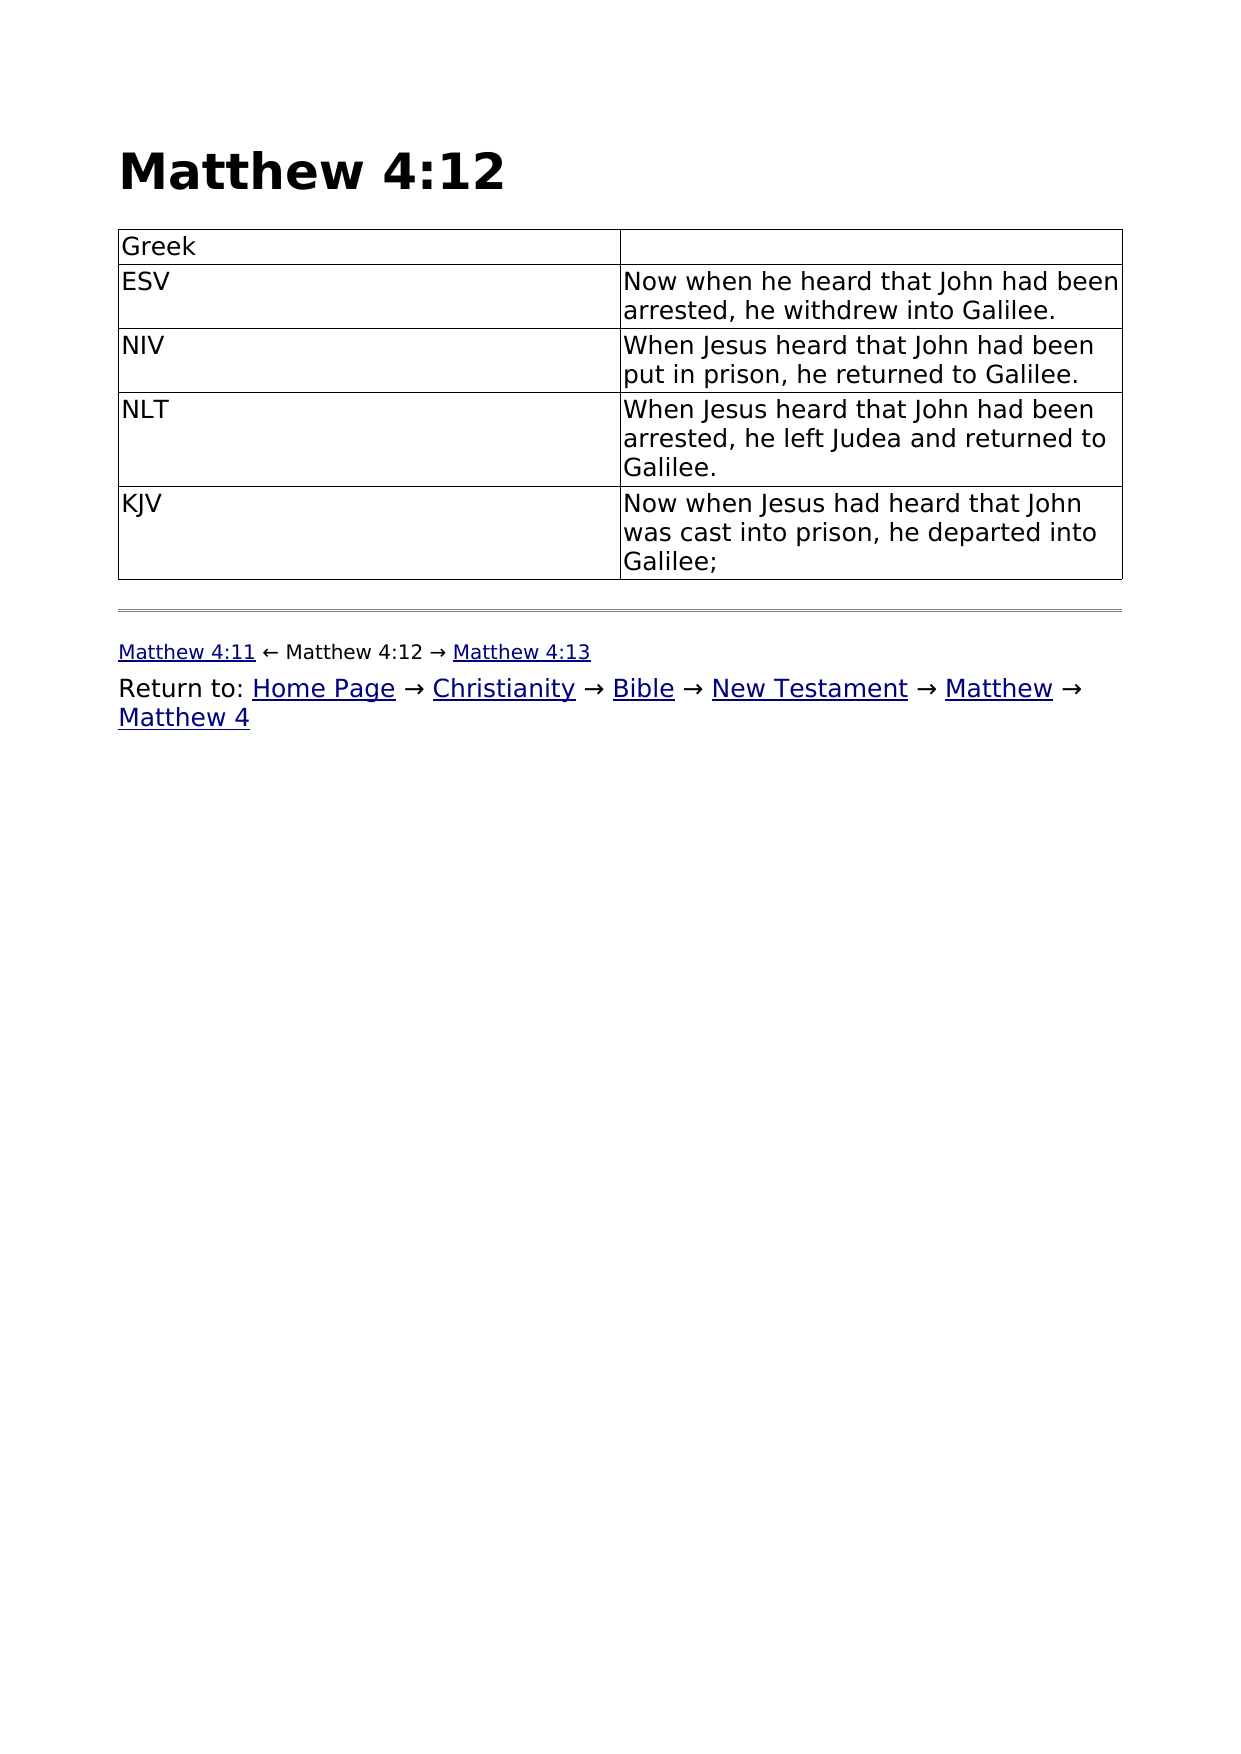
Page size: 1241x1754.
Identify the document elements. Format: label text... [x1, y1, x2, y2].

table_cell Now when he heard that John had been arrested, he withdrew into Galilee. [621, 265, 1122, 328]
table_cell NLT [119, 393, 620, 486]
table_header [621, 230, 1122, 264]
table_cell When Jesus heard that John had been arrested, he left Judea and returned to Galilee. [621, 393, 1122, 486]
text Return to: Home Page → Christianity → Bible → New Testament → Matthew → Matthew 4 [118, 674, 1122, 733]
table_cell KJV [119, 487, 620, 579]
table_header Greek [119, 230, 620, 264]
text Matthew 4:11 ← Matthew 4:12 → Matthew 4:13 [118, 640, 1122, 674]
table_cell When Jesus heard that John had been put in prison, he returned to Galilee. [621, 329, 1122, 392]
table_cell NIV [119, 329, 620, 392]
table_cell Now when Jesus had heard that John was cast into prison, he departed into Galilee; [621, 487, 1122, 579]
subtitle Matthew 4:12 [118, 143, 1122, 201]
table_cell ESV [119, 265, 620, 328]
